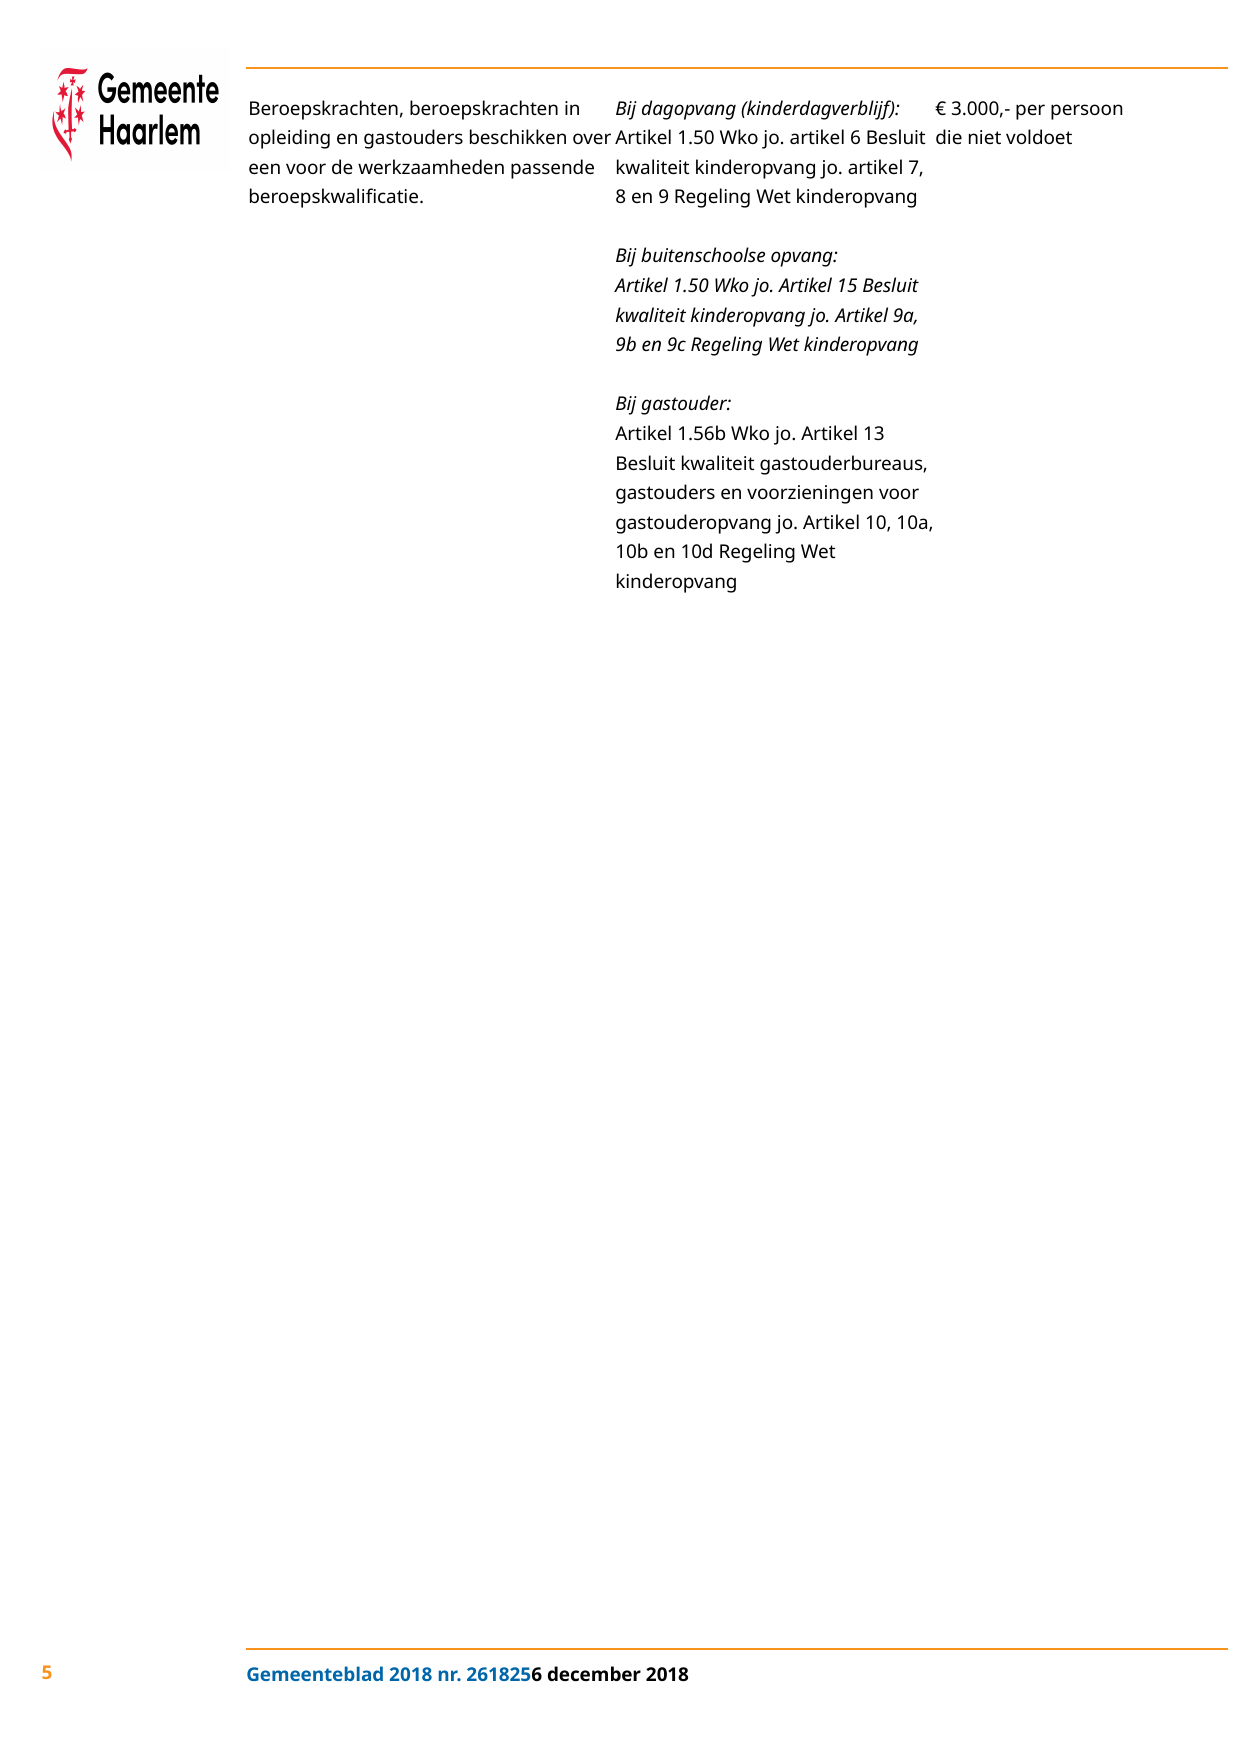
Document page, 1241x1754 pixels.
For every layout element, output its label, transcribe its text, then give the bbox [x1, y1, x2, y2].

table_cell € 3.000,- per persoon die niet voldoet [935, 95, 1152, 594]
table_cell Bij dagopvang (kinderdagverblijf): Artikel 1.50 Wko jo. artikel 6 Besluit kwaliteit kinderopvang jo. artikel 7, 8 en 9 Regeling Wet kinderopvang Bij buitenschoolse opvang: Artikel 1.50 Wko jo. Artikel 15 Besluit kwaliteit kinderopvang jo. Artikel 9a, 9b en 9c Regeling Wet kinderopvang Bij gastouder: Artikel 1.56b Wko jo. Artikel 13 Besluit kwaliteit gastouderbureaus, gastouders en voorzieningen voor gastouderopvang jo. Artikel 10, 10a, 10b en 10d Regeling Wet kinderopvang [615, 95, 935, 594]
picture [41, 47, 231, 172]
table_cell Beroepskrachten, beroepskrachten in opleiding en gastouders beschikken over een voor de werkzaamheden passende beroepskwalificatie. [248, 95, 615, 594]
